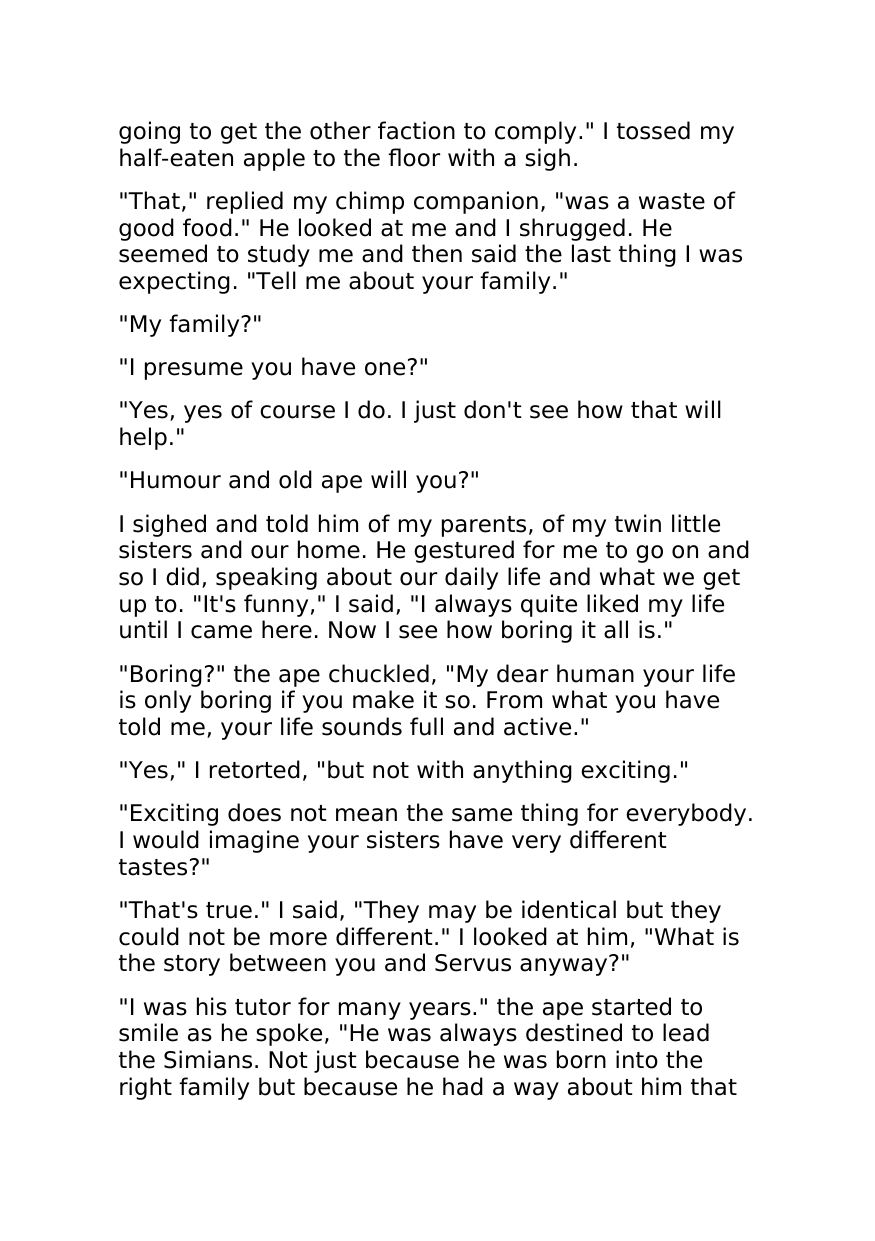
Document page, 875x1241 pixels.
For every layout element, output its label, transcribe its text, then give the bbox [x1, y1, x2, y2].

text "That's true." I said, "They may be identical but they could not be more different." I looked at him, "What is the story between you and Servus anyway?" [118, 897, 756, 977]
text "I presume you have one?" [118, 354, 756, 381]
text "My family?" [118, 311, 756, 338]
text "Humour and old ape will you?" [118, 468, 756, 494]
text "Yes, yes of course I do. I just don't see how that will help." [118, 398, 756, 451]
text "Exciting does not mean the same thing for everybody. I would imagine your sisters have very different tastes?" [118, 801, 756, 881]
text "That," replied my chimp companion, "was a waste of good food." He looked at me and I shrugged. He seemed to study me and then said the last thing I was expecting. "Tell me about your family." [118, 188, 756, 295]
text "Boring?" the ape chuckled, "My dear human your life is only boring if you make it so. From what you have told me, your life sounds full and active." [118, 661, 756, 741]
text I sighed and told him of my parents, of my twin little sisters and our home. He gestured for me to go on and so I did, speaking about our daily life and what we get up to. "It's funny," I said, "I always quite liked my life until I came here. Now I see how boring it all is." [118, 511, 756, 644]
text going to get the other faction to comply." I tossed my half-eaten apple to the floor with a sigh. [118, 118, 756, 171]
text "Yes," I retorted, "but not with anything exciting." [118, 757, 756, 784]
text "I was his tutor for many years." the ape started to smile as he spoke, "He was always destined to lead the Simians. Not just because he was born into the right family but because he had a way about him that [118, 994, 756, 1100]
